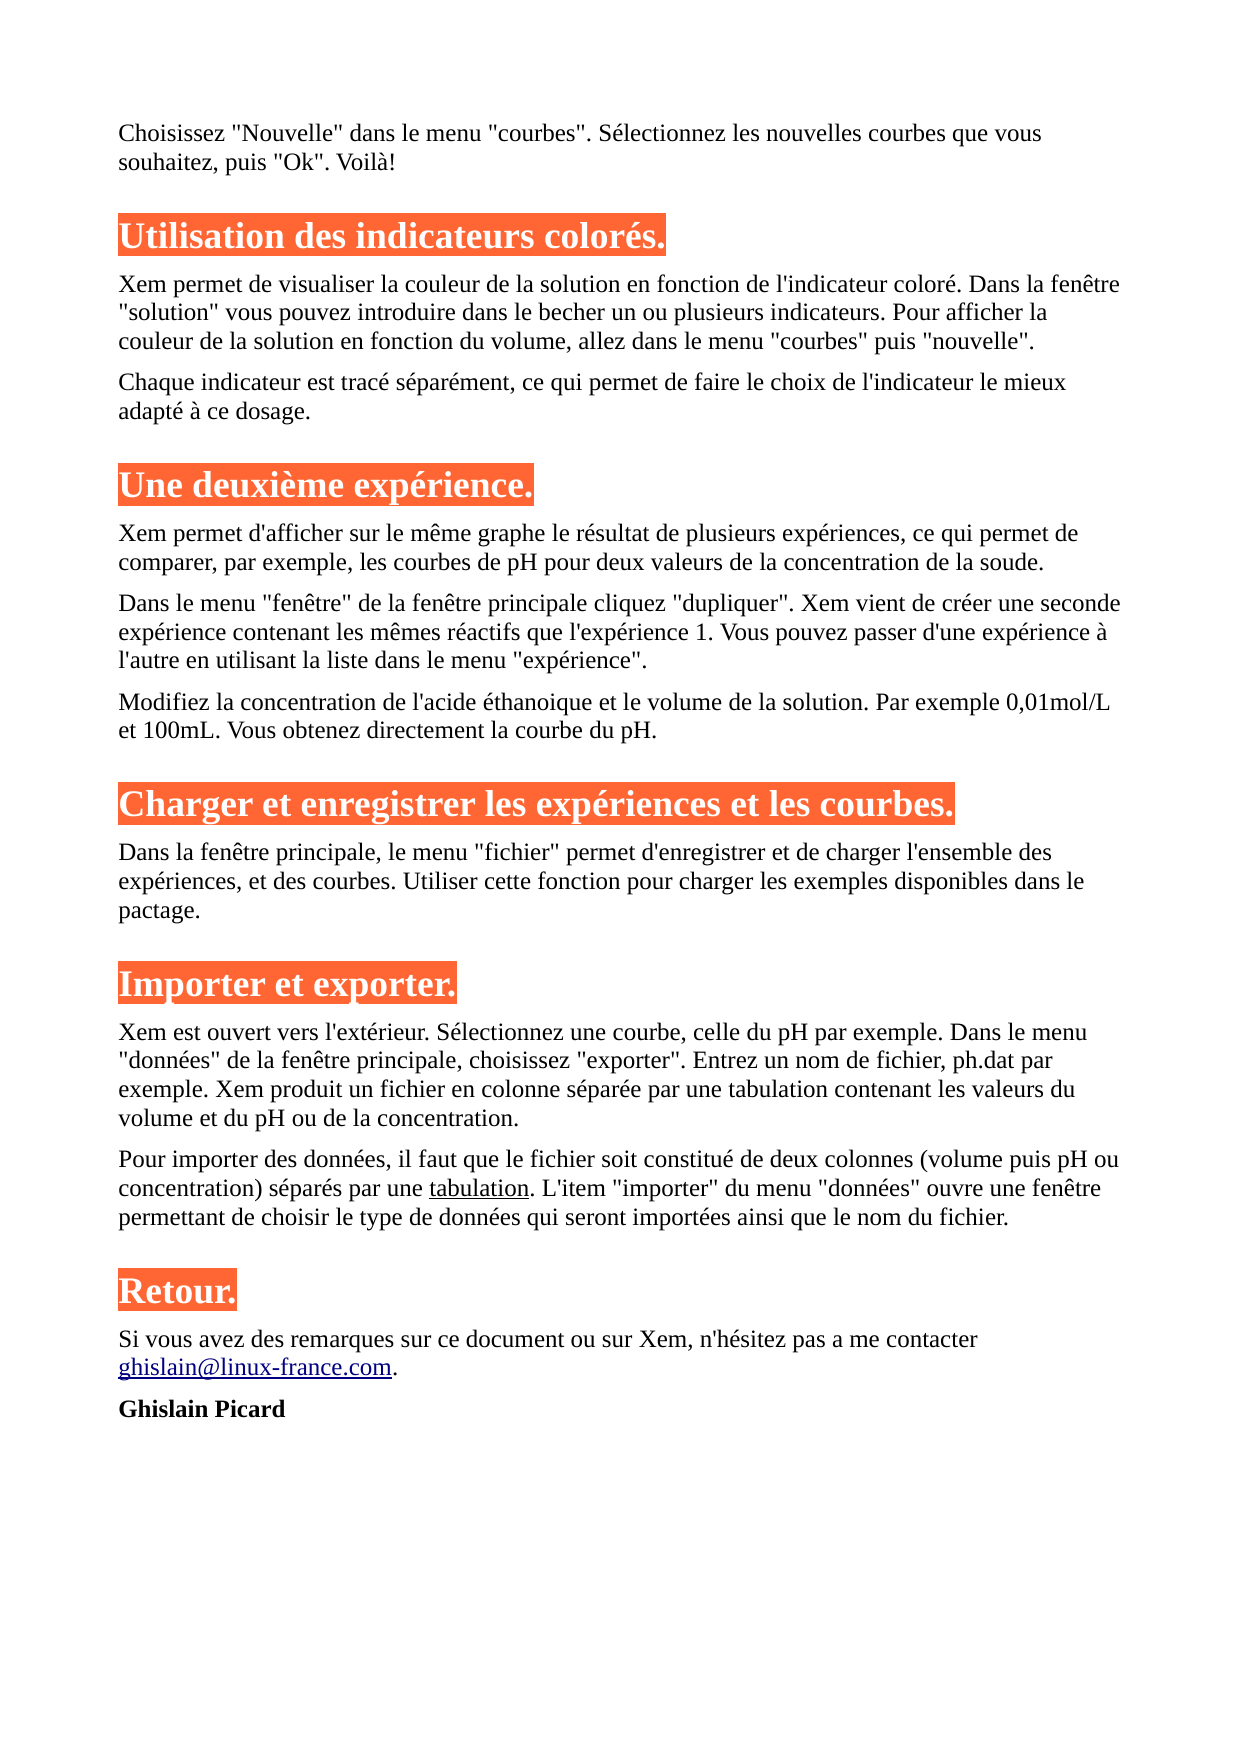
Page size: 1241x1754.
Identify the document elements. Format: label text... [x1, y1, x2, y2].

text Dans le menu "fenêtre" de la fenêtre principale cliquez "dupliquer". Xem vient de créer une seconde expérience contenant les mêmes réactifs que l'expérience 1. Vous pouvez passer d'une expérience à l'autre en utilisant la liste dans le menu "expérience". [118, 588, 1122, 674]
text Chaque indicateur est tracé séparément, ce qui permet de faire le choix de l'indicateur le mieux adapté à ce dosage. [118, 367, 1122, 425]
text Modifiez la concentration de l'acide éthanoique et le volume de la solution. Par exemple 0,01mol/L et 100mL. Vous obtenez directement la courbe du pH. [118, 687, 1122, 744]
text Si vous avez des remarques sur ce document ou sur Xem, n'hésitez pas a me contacter ghislain@linux-france.com. [118, 1324, 1122, 1381]
subtitle Charger et enregistrer les expériences et les courbes. [118, 782, 1122, 825]
text Ghislain Picard [118, 1394, 1122, 1422]
subtitle Retour. [118, 1268, 1122, 1311]
text Choisissez "Nouvelle" dans le menu "courbes". Sélectionnez les nouvelles courbes que vous souhaitez, puis "Ok". Voilà! [118, 118, 1122, 176]
text Pour importer des données, il faut que le fichier soit constitué de deux colonnes (volume puis pH ou concentration) séparés par une tabulation. L'item "importer" du menu "données" ouvre une fenêtre permettant de choisir le type de données qui seront importées ainsi que le nom du fichier. [118, 1144, 1122, 1231]
text Xem permet d'afficher sur le même graphe le résultat de plusieurs expériences, ce qui permet de comparer, par exemple, les courbes de pH pour deux valeurs de la concentration de la soude. [118, 518, 1122, 576]
subtitle Utilisation des indicateurs colorés. [118, 213, 1122, 256]
text Xem permet de visualiser la couleur de la solution en fonction de l'indicateur coloré. Dans la fenêtre "solution" vous pouvez introduire dans le becher un ou plusieurs indicateurs. Pour afficher la couleur de la solution en fonction du volume, allez dans le menu "courbes" puis "nouvelle". [118, 269, 1122, 355]
subtitle Une deuxième expérience. [118, 462, 1122, 506]
text Dans la fenêtre principale, le menu "fichier" permet d'enregistrer et de charger l'ensemble des expériences, et des courbes. Utiliser cette fonction pour charger les exemples disponibles dans le pactage. [118, 837, 1122, 924]
subtitle Importer et exporter. [118, 961, 1122, 1004]
text Xem est ouvert vers l'extérieur. Sélectionnez une courbe, celle du pH par exemple. Dans le menu "données" de la fenêtre principale, choisissez "exporter". Entrez un nom de fichier, ph.dat par exemple. Xem produit un fichier en colonne séparée par une tabulation contenant les valeurs du volume et du pH ou de la concentration. [118, 1017, 1122, 1132]
